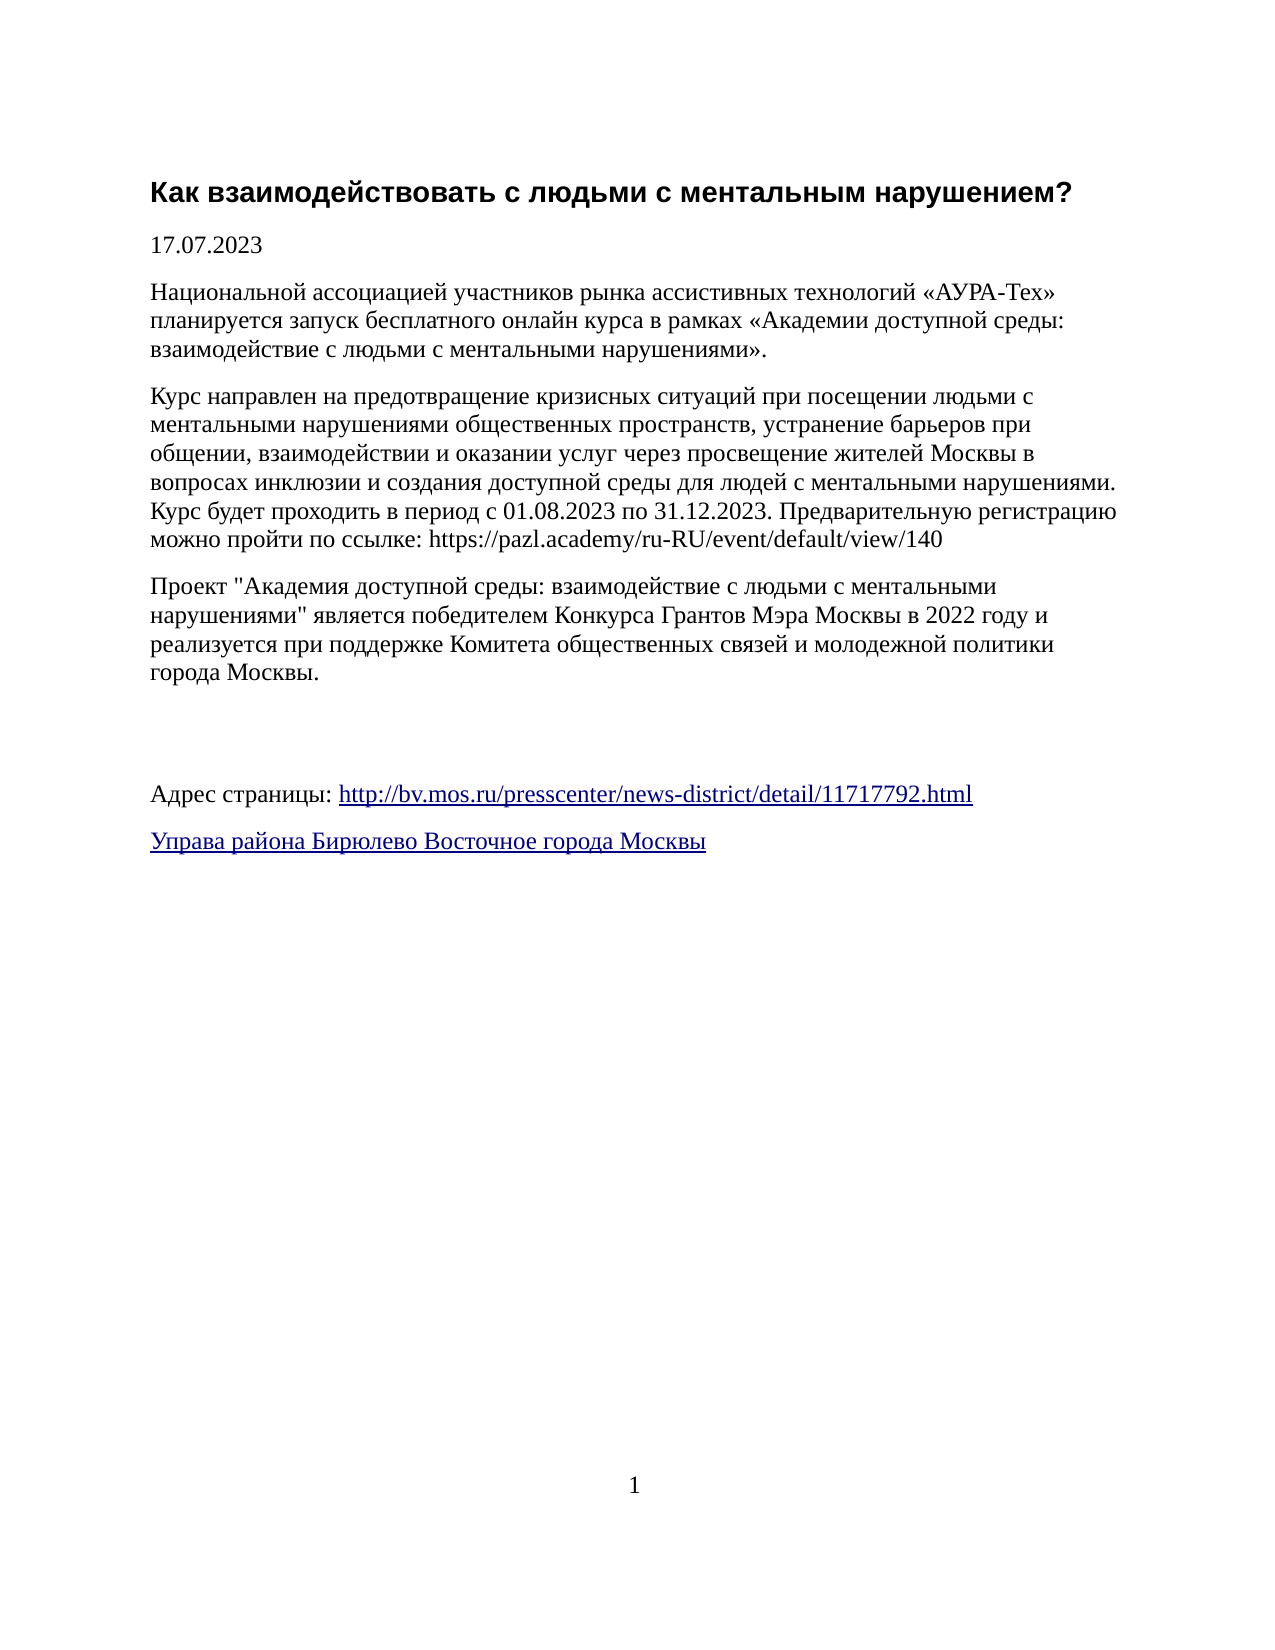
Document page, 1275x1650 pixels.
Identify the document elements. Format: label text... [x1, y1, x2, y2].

subtitle Как взаимодействовать с людьми с ментальным нарушением? [150, 175, 1125, 208]
text 17.07.2023 [150, 230, 1125, 259]
text Управа района Бирюлево Восточное города Москвы [150, 826, 1125, 855]
text Курс направлен на предотвращение кризисных ситуаций при посещении людьми с ментальными нарушениями общественных пространств, устранение барьеров при общении, взаимодействии и оказании услуг через просвещение жителей Москвы в вопросах инклюзии и создания доступной среды для людей с ментальными нарушениями. Курс будет проходить в период с 01.08.2023 по 31.12.2023. Предварительную регистрацию можно пройти по ссылке: https://pazl.academy/ru-RU/event/default/view/140 [150, 381, 1125, 553]
text Проект "Академия доступной среды: взаимодействие с людьми с ментальными нарушениями" является победителем Конкурса Грантов Мэра Москвы в 2022 году и реализуется при поддержке Комитета общественных связей и молодежной политики города Москвы. [150, 571, 1125, 686]
text Адрес страницы: http://bv.mos.ru/presscenter/news-district/detail/11717792.html [150, 779, 1125, 808]
text Национальной ассоциацией участников рынка ассистивных технологий «АУРА-Тех» планируется запуск бесплатного онлайн курса в рамках «Академии доступной среды: взаимодействие с людьми с ментальными нарушениями». [150, 277, 1125, 363]
